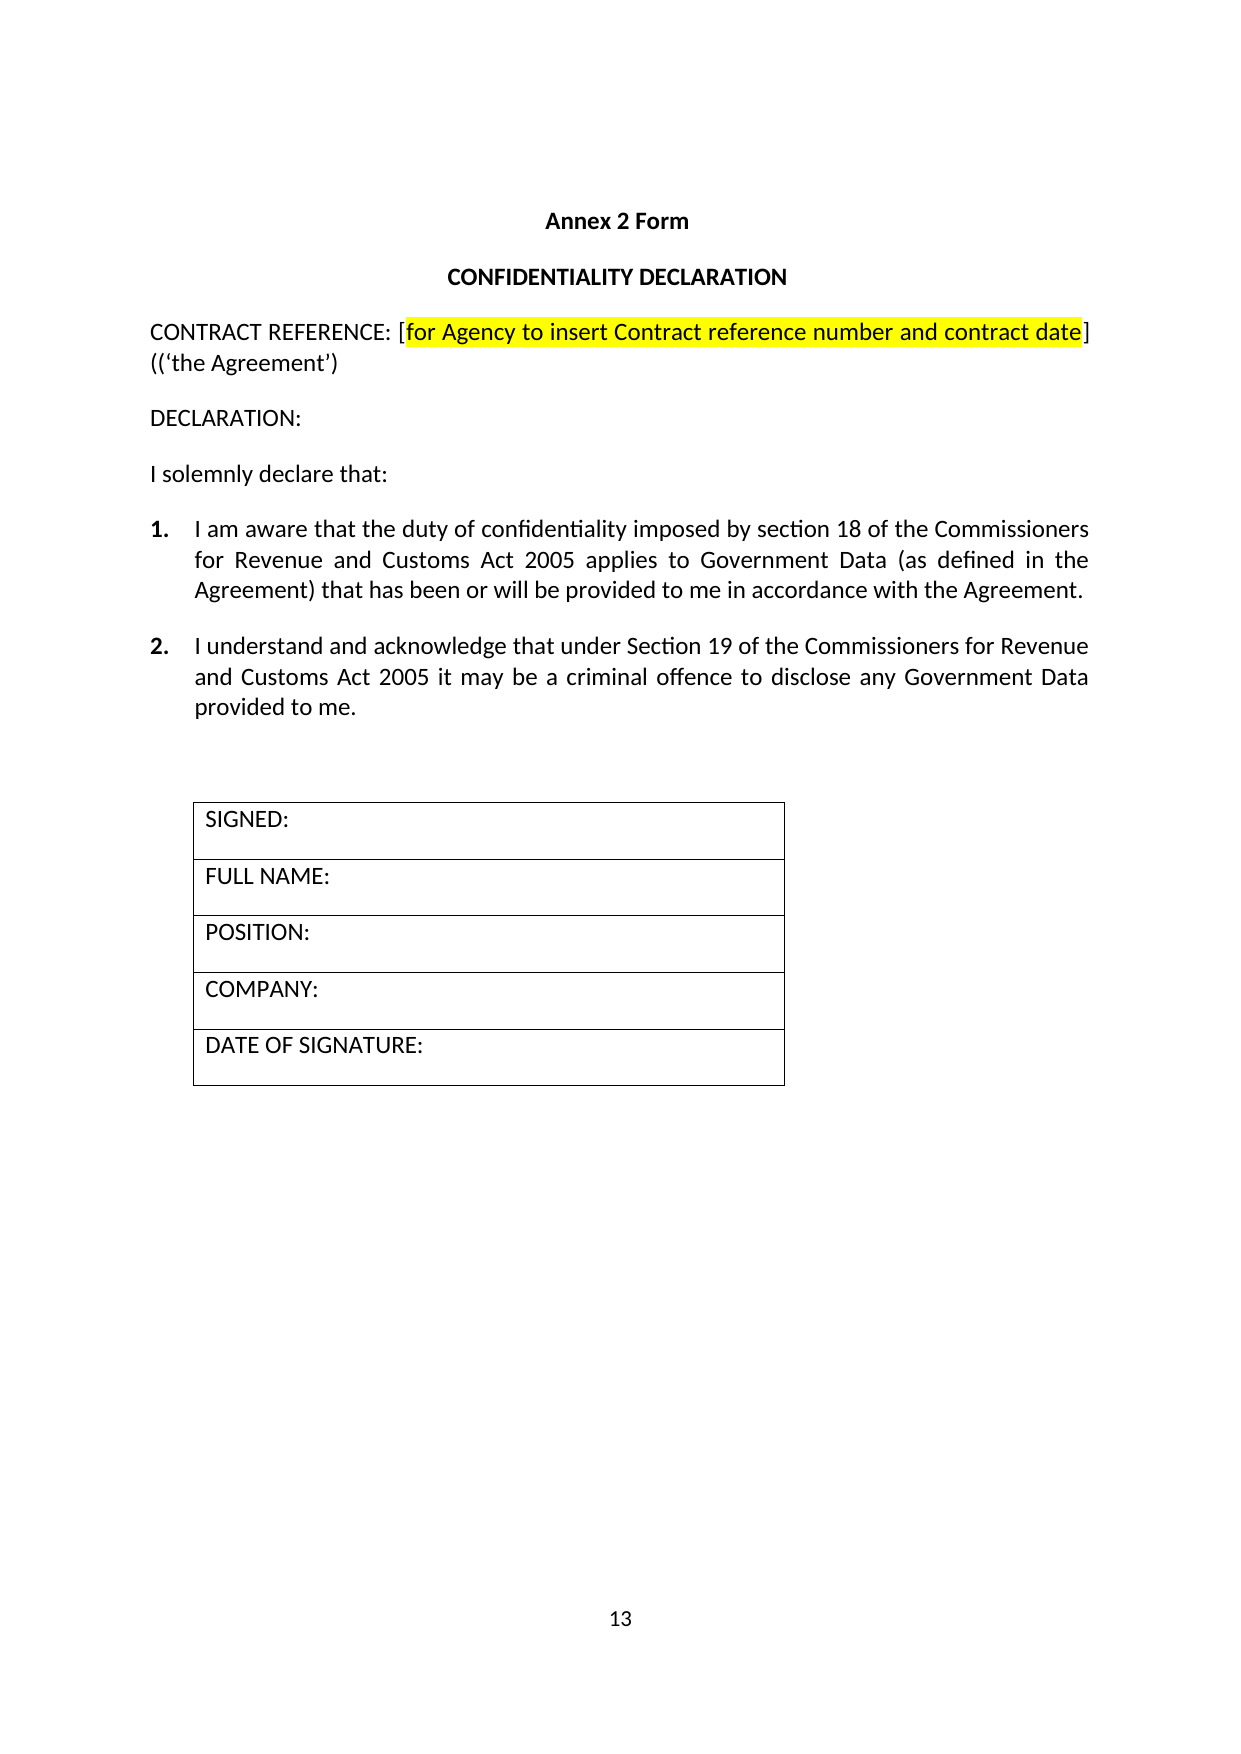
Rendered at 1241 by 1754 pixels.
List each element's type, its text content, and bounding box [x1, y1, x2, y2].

text CONTRACT REFERENCE: [for Agency to insert Contract reference number and contract date] ((‘the Agreement’) [150, 317, 1090, 378]
table_cell POSITION: [194, 916, 784, 972]
list I am aware that the duty of confidentiality imposed by section 18 of the Commissioners for Revenue and Customs Act 2005 applies to Government Data (as defined in the Agreement) that has been or will be provided to me in accordance with the Agreement. [150, 514, 1090, 605]
text CONFIDENTIALITY DECLARATION [150, 261, 1090, 292]
text DECLARATION: [150, 403, 1090, 433]
table_cell FULL NAME: [194, 860, 784, 915]
table_cell DATE OF SIGNATURE: [194, 1030, 784, 1085]
table_header SIGNED: [194, 803, 784, 859]
text Annex 2 Form [150, 206, 1090, 236]
table_cell COMPANY: [194, 973, 784, 1028]
list I understand and acknowledge that under Section 19 of the Commissioners for Revenue and Customs Act 2005 it may be a criminal offence to disclose any Government Data provided to me. [150, 630, 1090, 722]
text I solemnly declare that: [150, 458, 1090, 489]
